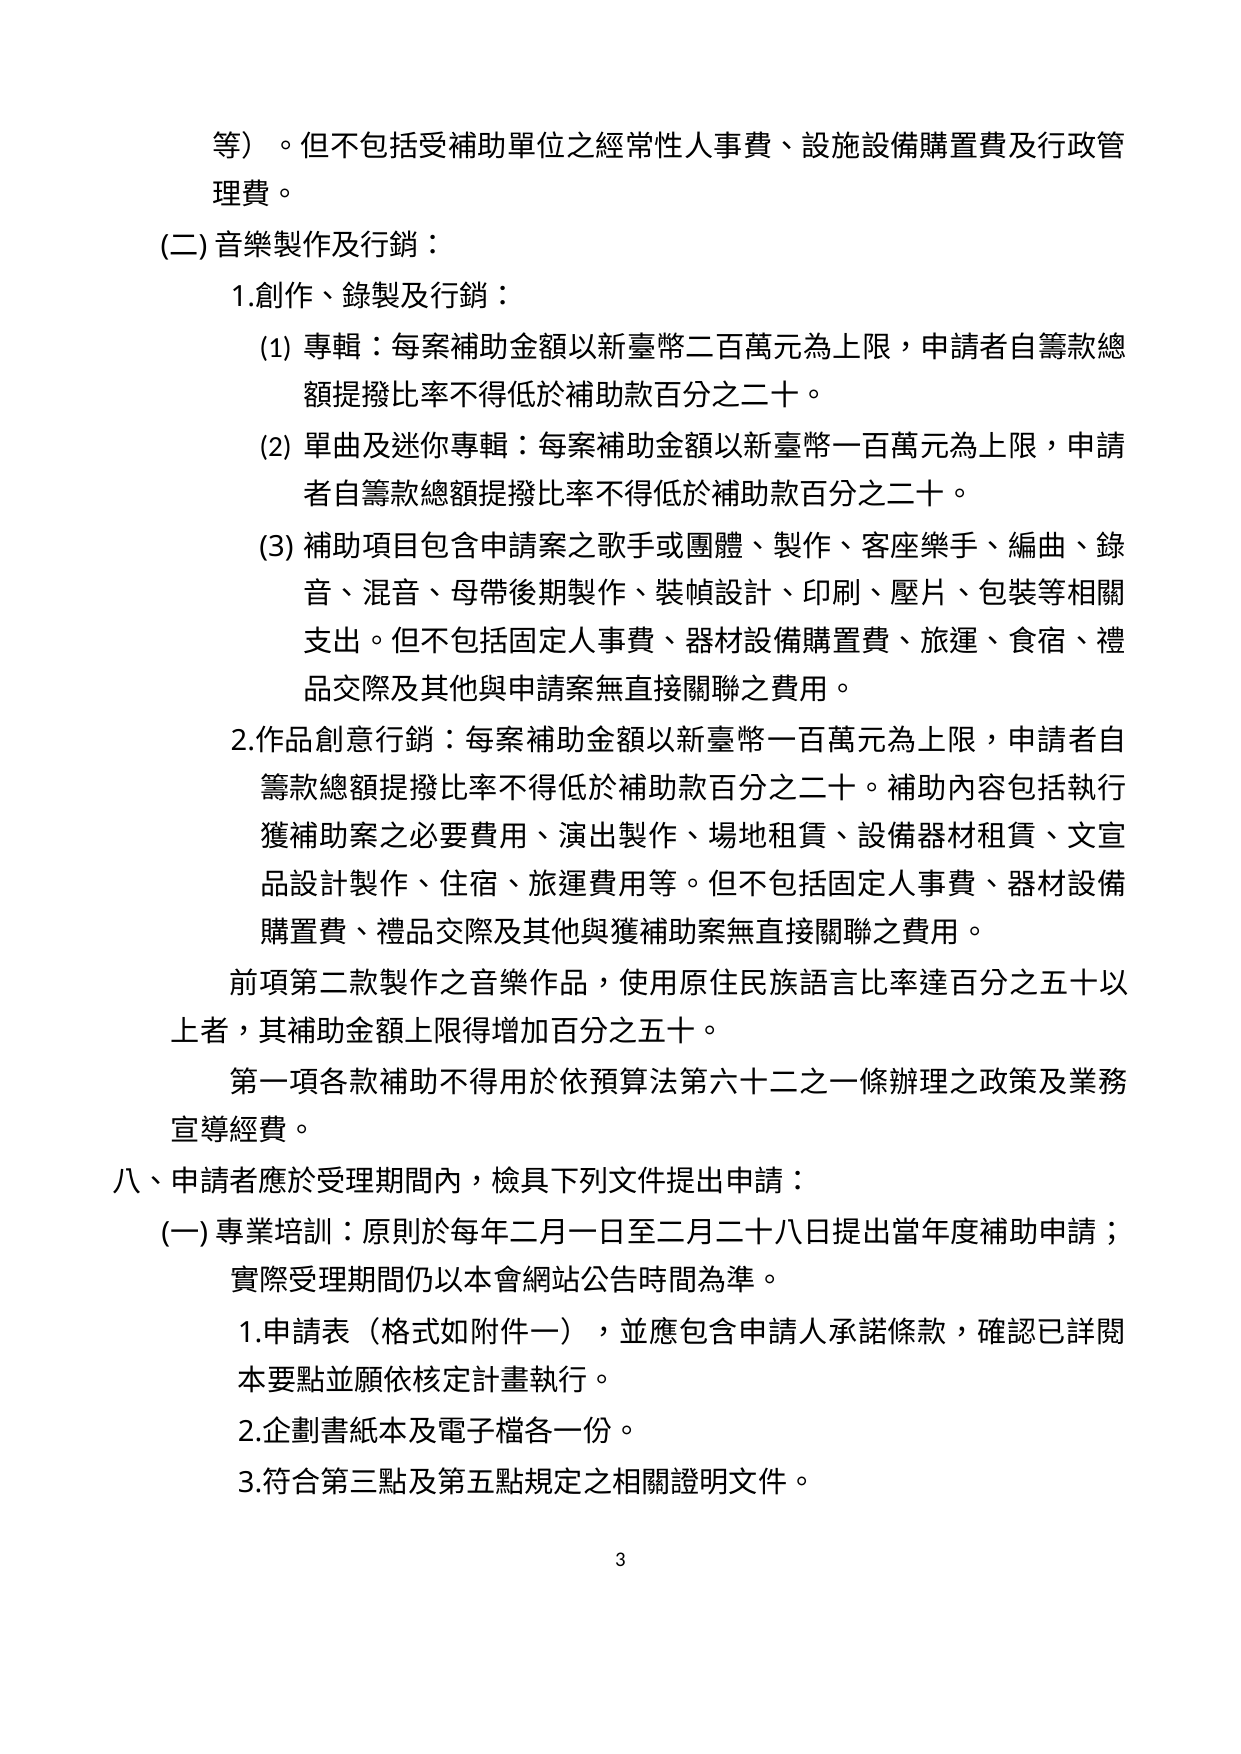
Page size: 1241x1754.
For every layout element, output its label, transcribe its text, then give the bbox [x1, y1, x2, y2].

list 申請表（格式如附件一），並應包含申請人承諾條款，確認已詳閱本要點並願依核定計畫執行。 [238, 1304, 1128, 1399]
list 作品創意行銷：每案補助金額以新臺幣一百萬元為上限，申請者自籌款總額提撥比率不得低於補助款百分之二十。補助內容包括執行獲補助案之必要費用、演出製作、場地租賃、設備器材租賃、文宣品設計製作、住宿、旅運費用等。但不包括固定人事費、器材設備購置費、禮品交際及其他與獲補助案無直接關聯之費用。 [230, 712, 1128, 952]
list 專業培訓：原則於每年二月一日至二月二十八日提出當年度補助申請；實際受理期間仍以本會網站公告時間為準。 [161, 1204, 1128, 1300]
list 等）。但不包括受補助單位之經常性人事費、設施設備購置費及行政管理費。 [154, 118, 1128, 214]
text 前項第二款製作之音樂作品，使用原住民族語言比率達百分之五十以上者，其補助金額上限得增加百分之五十。 [171, 955, 1128, 1051]
list 音樂製作及行銷： [160, 217, 1128, 265]
list 企劃書紙本及電子檔各一份。 [238, 1403, 1128, 1451]
list 補助項目包含申請案之歌手或團體、製作、客座樂手、編曲、錄音、混音、母帶後期製作、裝幀設計、印刷、壓片、包裝等相關支出。但不包括固定人事費、器材設備購置費、旅運、食宿、禮品交際及其他與申請案無直接關聯之費用。 [259, 518, 1128, 709]
list 創作、錄製及行銷： [230, 268, 1128, 316]
text 第一項各款補助不得用於依預算法第六十二之一條辦理之政策及業務宣導經費。 [171, 1054, 1128, 1150]
list 符合第三點及第五點規定之相關證明文件。 [238, 1454, 1128, 1502]
list 專輯：每案補助金額以新臺幣二百萬元為上限，申請者自籌款總額提撥比率不得低於補助款百分之二十。 [259, 319, 1128, 415]
list 單曲及迷你專輯：每案補助金額以新臺幣一百萬元為上限，申請者自籌款總額提撥比率不得低於補助款百分之二十。 [259, 418, 1128, 514]
list 申請者應於受理期間內，檢具下列文件提出申請： [112, 1153, 1128, 1201]
